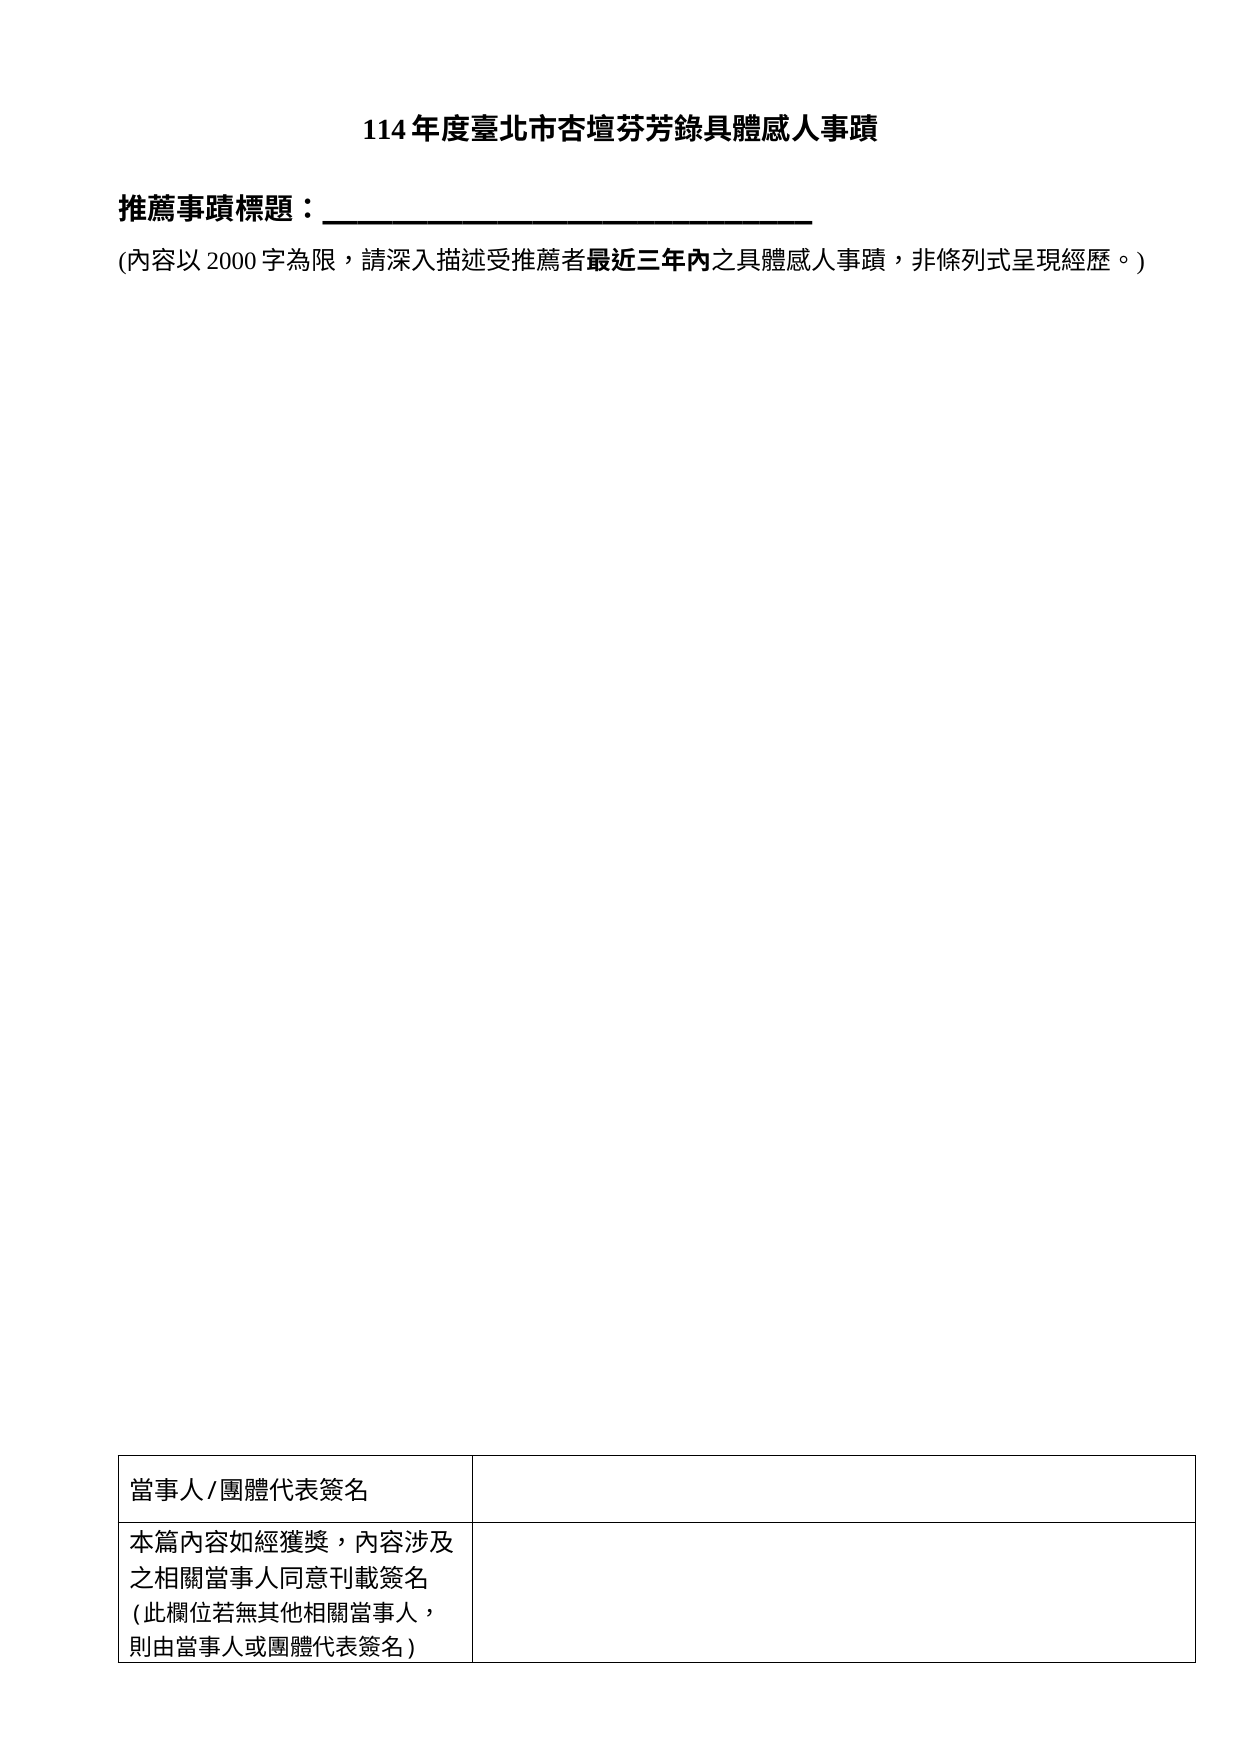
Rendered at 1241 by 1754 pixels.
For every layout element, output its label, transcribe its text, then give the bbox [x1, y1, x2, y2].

text 推薦事蹟標題：____________________________ [118, 185, 1122, 228]
table_cell [473, 1523, 1195, 1662]
table_cell 本篇內容如經獲獎，內容涉及之相關當事人同意刊載簽名 (此欄位若無其他相關當事人，則由當事人或團體代表簽名) [119, 1523, 472, 1662]
table_header 當事人/團體代表簽名 [119, 1456, 472, 1522]
text (內容以2000字為限，請深入描述受推薦者最近三年內之具體感人事蹟，非條列式呈現經歷。) [118, 240, 1151, 276]
table_header [473, 1456, 1195, 1522]
text 114年度臺北市杏壇芬芳錄具體感人事蹟 [118, 106, 1122, 148]
